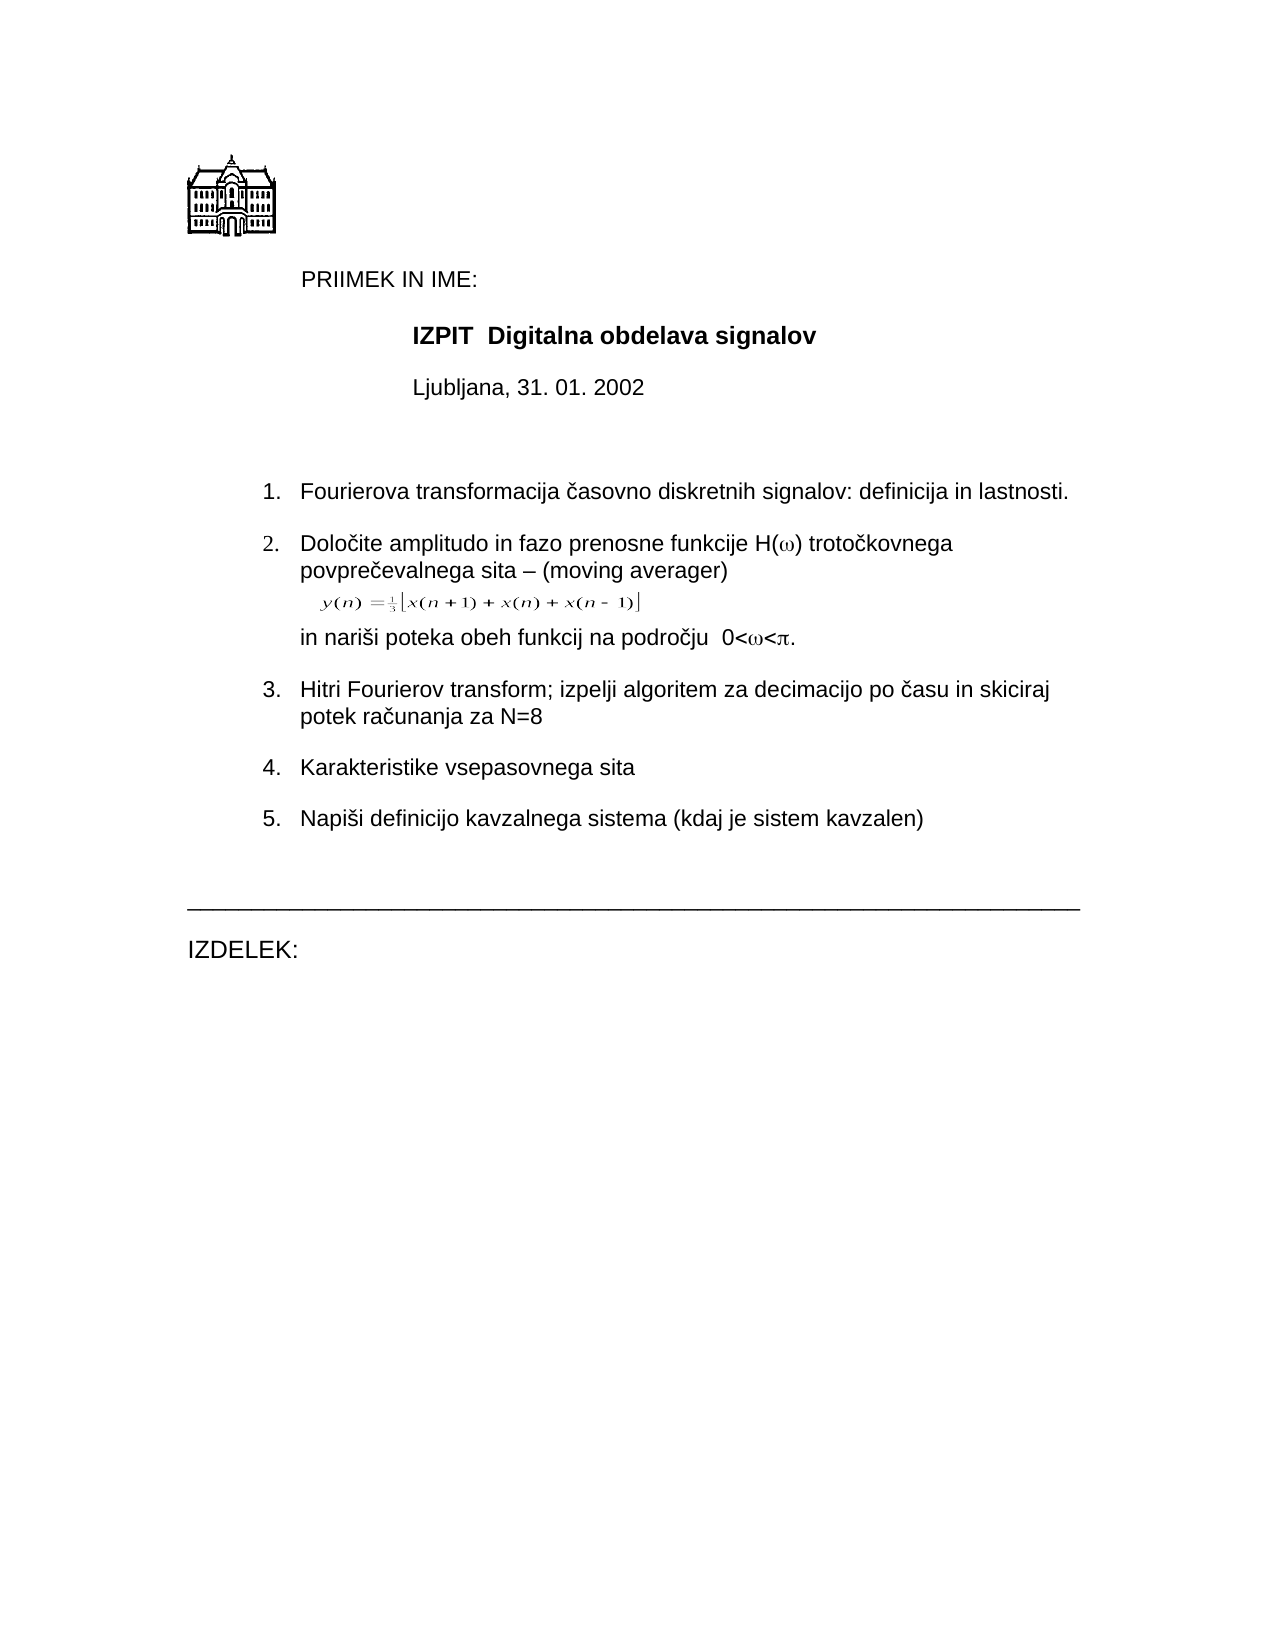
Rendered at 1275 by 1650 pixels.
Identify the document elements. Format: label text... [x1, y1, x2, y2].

list Fourierova transformacija časovno diskretnih signalov: definicija in lastnosti. [262, 478, 1087, 530]
text Ljubljana, 31. 01. 2002 [337, 374, 1087, 400]
list Hitri Fourierov transform; izpelji algoritem za decimacijo po času in skiciraj potek računanja za N=8 [262, 676, 1087, 729]
list Določite amplitudo in fazo prenosne funkcije H() trotočkovnega povprečevalnega sita – (moving averager) [262, 530, 1087, 624]
text ______________________________________________________________________ [187, 884, 1087, 911]
list Karakteristike vsepasovnega sita [262, 754, 1087, 780]
subtitle IZPIT Digitalna obdelava signalov [337, 321, 1087, 349]
text in nariši poteka obeh funkcij na področju 0. [225, 624, 1087, 651]
text IZDELEK: [187, 935, 1087, 964]
list Napiši definicijo kavzalnega sistema (kdaj je sistem kavzalen) [262, 805, 1087, 832]
subtitle PRIIMEK IN IME: [187, 266, 1087, 292]
